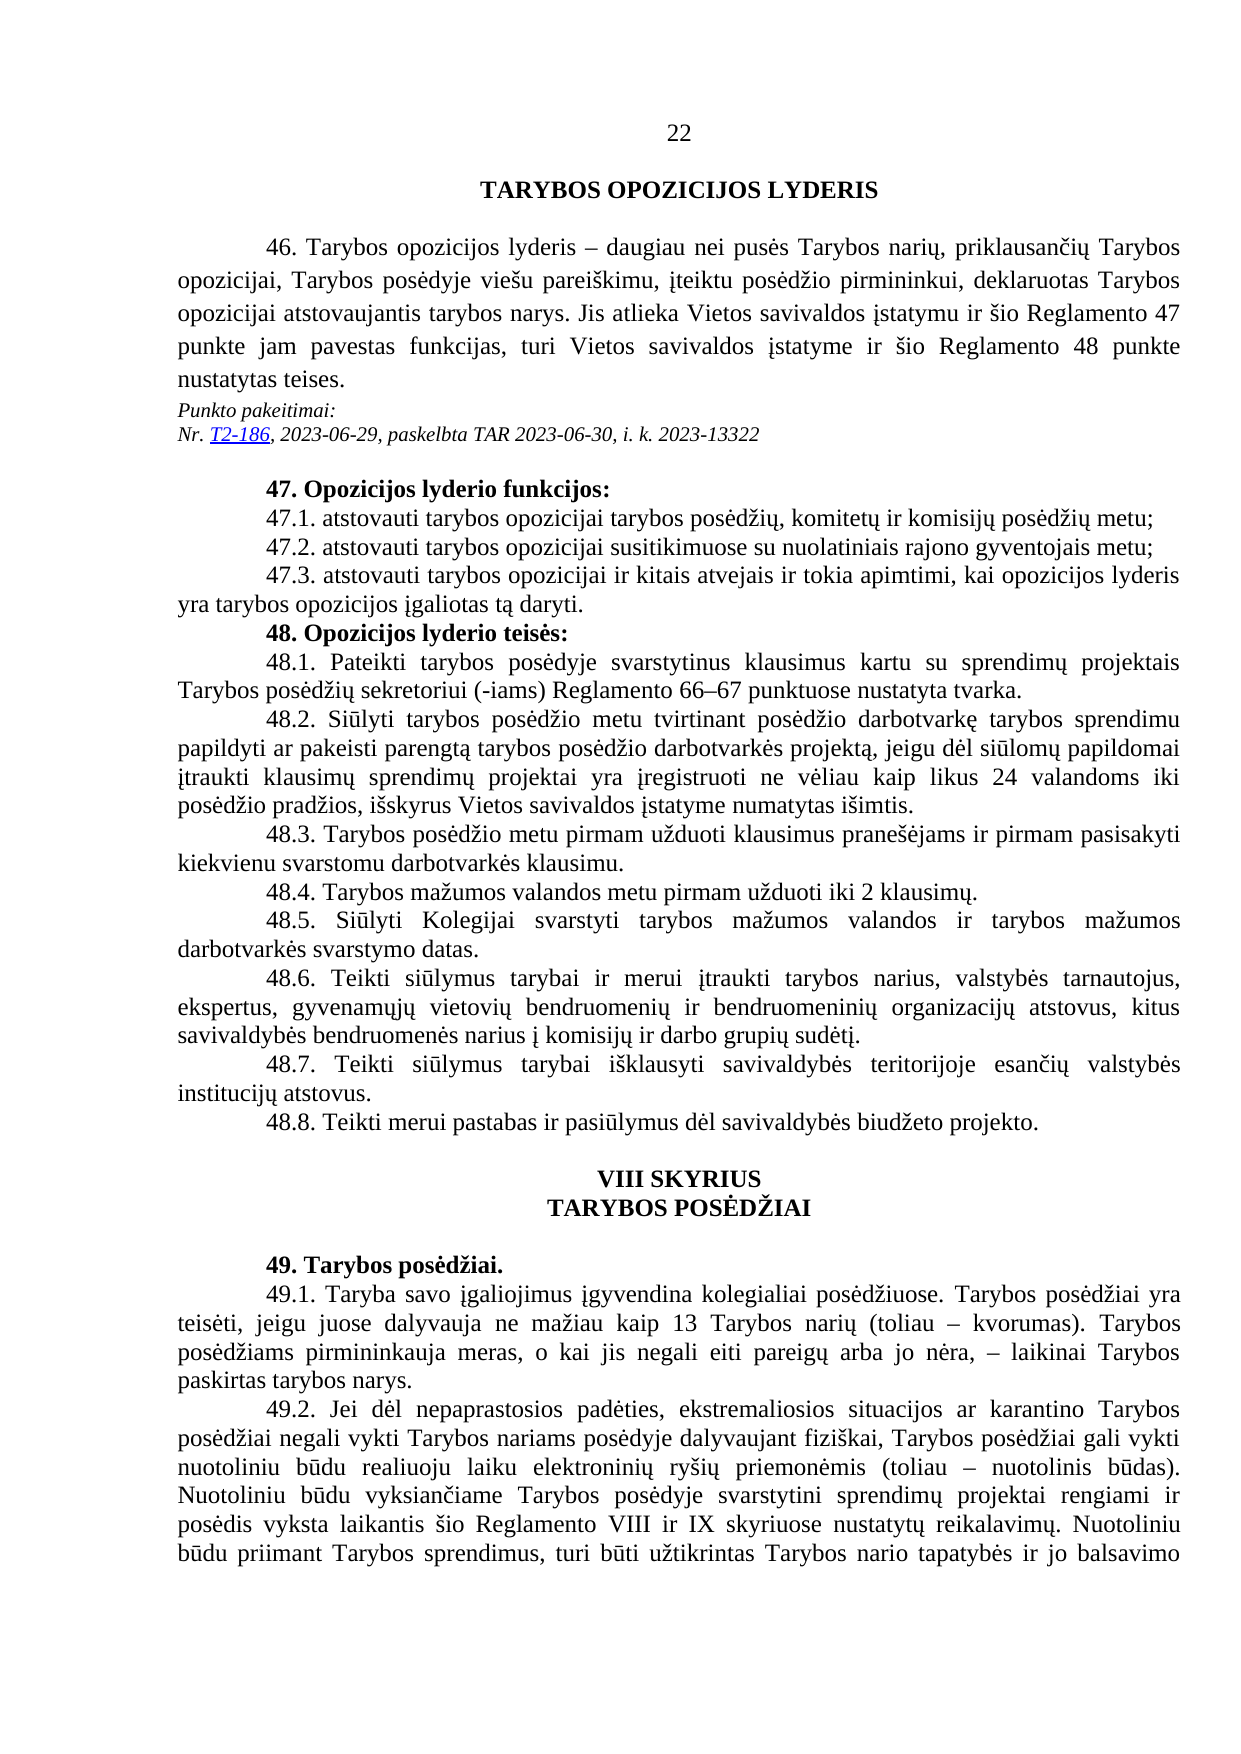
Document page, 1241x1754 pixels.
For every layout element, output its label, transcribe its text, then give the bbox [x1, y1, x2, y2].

text 47. Opozicijos lyderio funkcijos: [177, 474, 1181, 503]
text 47.2. atstovauti tarybos opozicijai susitikimuose su nuolatiniais rajono gyventojais metu; [177, 532, 1181, 561]
text 49.2. Jei dėl nepaprastosios padėties, ekstremaliosios situacijos ar karantino Tarybos posėdžiai negali vykti Tarybos nariams posėdyje dalyvaujant fiziškai, Tarybos posėdžiai gali vykti nuotoliniu būdu realiuoju laiku elektroninių ryšių priemonėmis (toliau – nuotolinis būdas). Nuotoliniu būdu vyksiančiame Tarybos posėdyje svarstytini sprendimų projektai rengiami ir posėdis vyksta laikantis šio Reglamento VIII ir IX skyriuose nustatytų reikalavimų. Nuotoliniu būdu priimant Tarybos sprendimus, turi būti užtikrintas Tarybos nario tapatybės ir jo balsavimo [177, 1394, 1181, 1567]
text Punkto pakeitimai: [177, 397, 1181, 422]
text 48.7. Teikti siūlymus tarybai išklausyti savivaldybės teritorijoje esančių valstybės institucijų atstovus. [177, 1049, 1181, 1107]
text 47.1. atstovauti tarybos opozicijai tarybos posėdžių, komitetų ir komisijų posėdžių metu; [177, 503, 1181, 532]
text 48.8. Teikti merui pastabas ir pasiūlymus dėl savivaldybės biudžeto projekto. [177, 1107, 1181, 1136]
text 49. Tarybos posėdžiai. [177, 1251, 1181, 1279]
text 46. Tarybos opozicijos lyderis – daugiau nei pusės Tarybos narių, priklausančių Tarybos opozicijai, Tarybos posėdyje viešu pareiškimu, įteiktu posėdžio pirmininkui, deklaruotas Tarybos opozicijai atstovaujantis tarybos narys. Jis atlieka Vietos savivaldos įstatymu ir šio Reglamento 47 punkte jam pavestas funkcijas, turi Vietos savivaldos įstatyme ir šio Reglamento 48 punkte nustatytas teises. [177, 232, 1181, 393]
text 48.5. Siūlyti Kolegijai svarstyti tarybos mažumos valandos ir tarybos mažumos darbotvarkės svarstymo datas. [177, 906, 1181, 963]
text Nr. T2-186, 2023-06-29, paskelbta TAR 2023-06-30, i. k. 2023-13322 [177, 422, 1181, 446]
text 48.6. Teikti siūlymus tarybai ir merui įtraukti tarybos narius, valstybės tarnautojus, ekspertus, gyvenamųjų vietovių bendruomenių ir bendruomeninių organizacijų atstovus, kitus savivaldybės bendruomenės narius į komisijų ir darbo grupių sudėtį. [177, 963, 1181, 1049]
text 48.3. Tarybos posėdžio metu pirmam užduoti klausimus pranešėjams ir pirmam pasisakyti kiekvienu svarstomu darbotvarkės klausimu. [177, 819, 1181, 877]
text 48.1. Pateikti tarybos posėdyje svarstytinus klausimus kartu su sprendimų projektais Tarybos posėdžių sekretoriui (-iams) Reglamento 66–67 punktuose nustatyta tvarka. [177, 647, 1181, 704]
text TARYBOS OPOZICIJOS LYDERIS [177, 175, 1181, 204]
text 48.4. Tarybos mažumos valandos metu pirmam užduoti iki 2 klausimų. [177, 877, 1181, 906]
text 47.3. atstovauti tarybos opozicijai ir kitais atvejais ir tokia apimtimi, kai opozicijos lyderis yra tarybos opozicijos įgaliotas tą daryti. [177, 561, 1181, 618]
text VIII SKYRIUS [177, 1164, 1181, 1193]
text 49.1. Taryba savo įgaliojimus įgyvendina kolegialiai posėdžiuose. Tarybos posėdžiai yra teisėti, jeigu juose dalyvauja ne mažiau kaip 13 Tarybos narių (toliau – kvorumas). Tarybos posėdžiams pirmininkauja meras, o kai jis negali eiti pareigų arba jo nėra, – laikinai Tarybos paskirtas tarybos narys. [177, 1279, 1181, 1394]
text 48.2. Siūlyti tarybos posėdžio metu tvirtinant posėdžio darbotvarkę tarybos sprendimu papildyti ar pakeisti parengtą tarybos posėdžio darbotvarkės projektą, jeigu dėl siūlomų papildomai įtraukti klausimų sprendimų projektai yra įregistruoti ne vėliau kaip likus 24 valandoms iki posėdžio pradžios, išskyrus Vietos savivaldos įstatyme numatytas išimtis. [177, 704, 1181, 819]
text 48. Opozicijos lyderio teisės: [177, 618, 1181, 647]
text TARYBOS POSĖDŽIAI [177, 1193, 1181, 1222]
